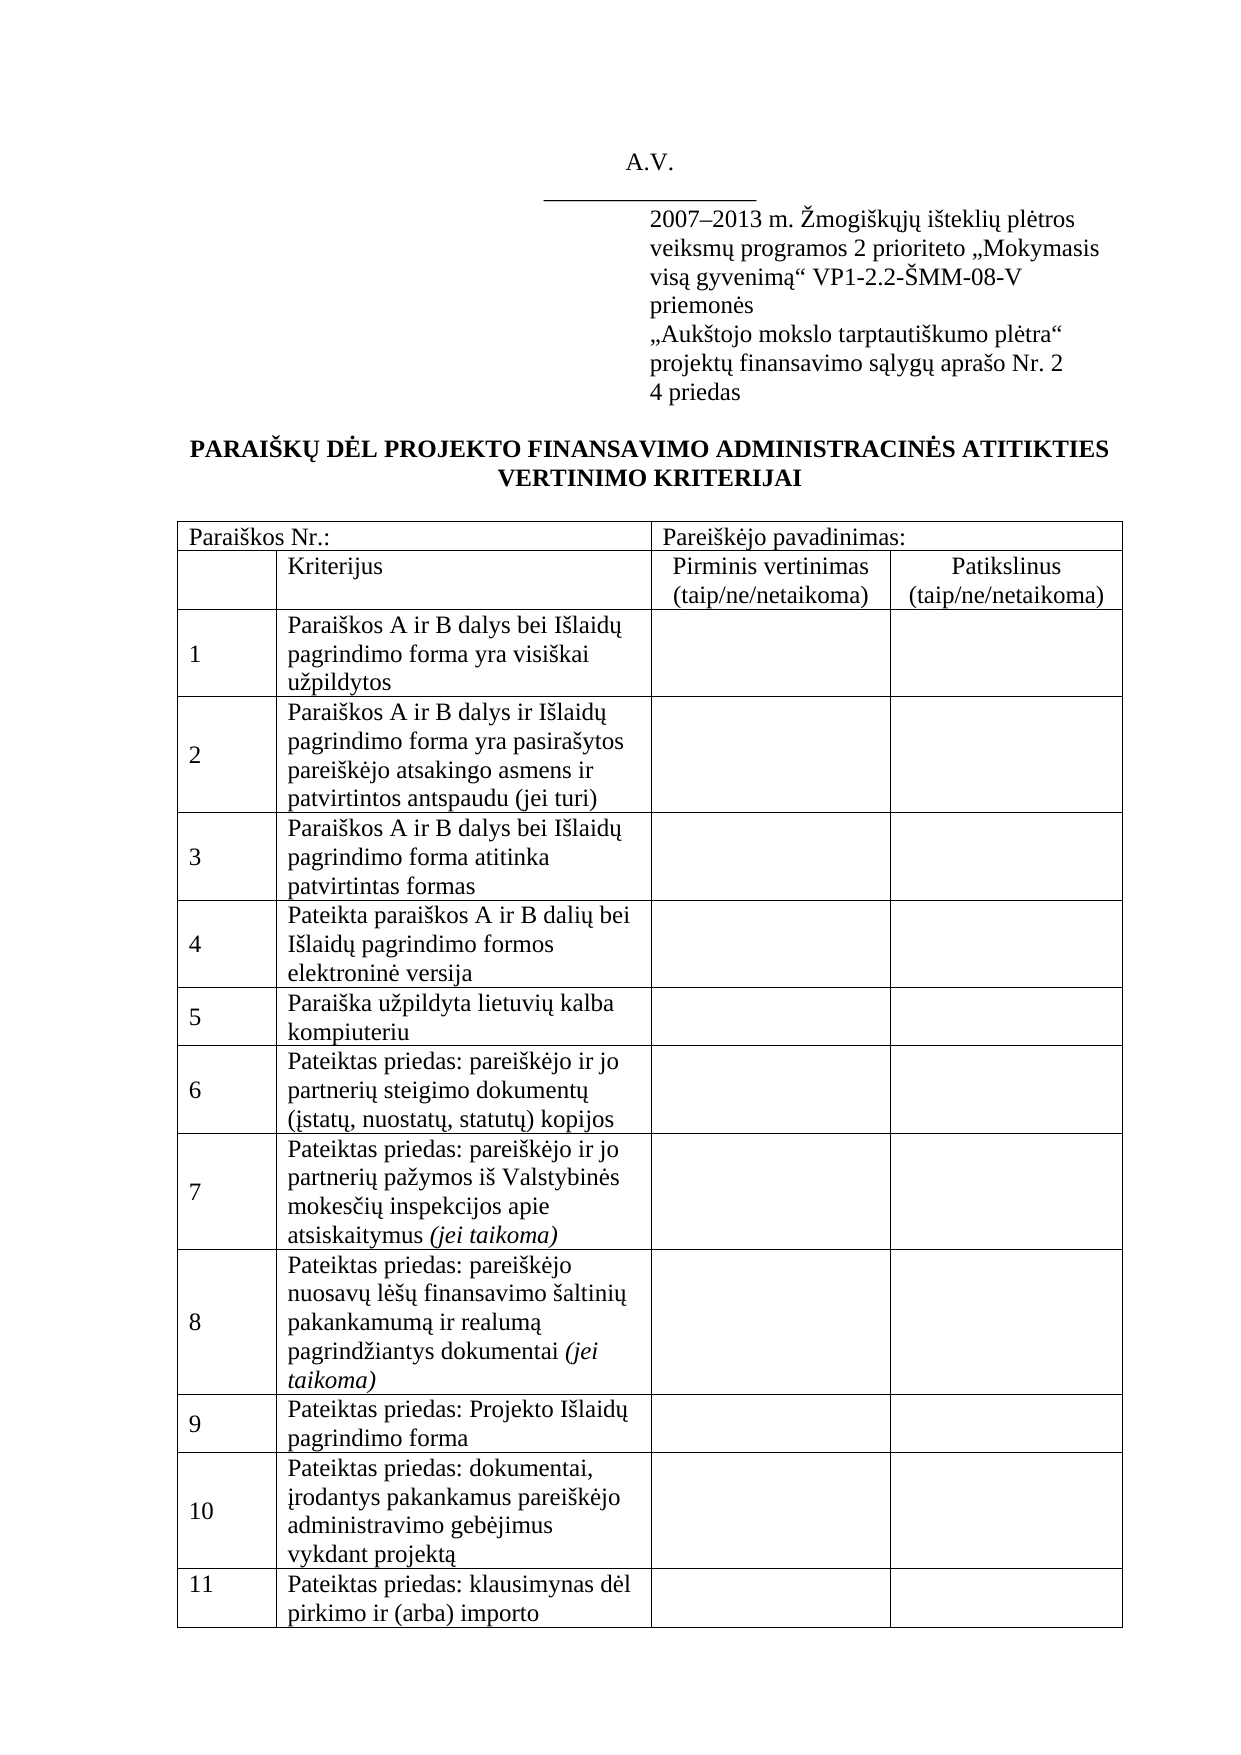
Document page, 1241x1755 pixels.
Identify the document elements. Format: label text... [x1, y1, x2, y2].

table_cell Pateiktas priedas: pareiškėjo ir jo partnerių steigimo dokumentų (įstatų, nuostatų, statutų) kopijos [277, 1046, 651, 1133]
table_cell [891, 610, 1122, 696]
table_cell [652, 697, 890, 812]
table_cell Paraiškos A ir B dalys ir Išlaidų pagrindimo forma yra pasirašytos pareiškėjo atsakingo asmens ir patvirtintos antspaudu (jei turi) [277, 697, 651, 812]
table_cell Pirminis vertinimas (taip/ne/netaikoma) [652, 551, 890, 609]
table_cell Kriterijus [277, 551, 651, 609]
table_cell [891, 901, 1122, 987]
table_cell 7 [178, 1134, 276, 1249]
table_cell 11 [178, 1569, 276, 1627]
table_cell [652, 1134, 890, 1249]
table_cell [891, 1046, 1122, 1133]
table_cell [891, 813, 1122, 899]
table_cell Pateiktas priedas: Projekto Išlaidų pagrindimo forma [277, 1395, 651, 1452]
table_cell Paraiška užpildyta lietuvių kalba kompiuteriu [277, 988, 651, 1045]
table_cell 10 [178, 1453, 276, 1568]
table_cell Pateiktas priedas: pareiškėjo nuosavų lėšų finansavimo šaltinių pakankamumą ir realumą pagrindžiantys dokumentai (jei taikoma) [277, 1250, 651, 1393]
text PARAIŠKŲ DĖL PROJEKTO FINANSAVIMO ADMINISTRACINĖS ATITIKTIES VERTINIMO KRITERIJAI [177, 434, 1122, 492]
table_cell [891, 988, 1122, 1045]
table_cell [891, 1134, 1122, 1249]
text visą gyvenimą“ VP1-2.2-ŠMM-08-V [649, 262, 1122, 291]
table_cell [652, 1453, 890, 1568]
table_cell 9 [178, 1395, 276, 1452]
table_cell [652, 901, 890, 987]
table_cell Pateikta paraiškos A ir B dalių bei Išlaidų pagrindimo formos elektroninė versija [277, 901, 651, 987]
table_cell 6 [178, 1046, 276, 1133]
table_cell [652, 988, 890, 1045]
table_cell [652, 1395, 890, 1452]
table_cell 5 [178, 988, 276, 1045]
table_cell 2 [178, 697, 276, 812]
table_cell [178, 551, 276, 609]
table_cell Pateiktas priedas: pareiškėjo ir jo partnerių pažymos iš Valstybinės mokesčių inspekcijos apie atsiskaitymus (jei taikoma) [277, 1134, 651, 1249]
table_cell [891, 1453, 1122, 1568]
table_cell Pateiktas priedas: klausimynas dėl pirkimo ir (arba) importo [277, 1569, 651, 1627]
text projektų finansavimo sąlygų aprašo Nr. 2 [649, 348, 1122, 377]
table_cell 8 [178, 1250, 276, 1393]
table_cell [652, 1569, 890, 1627]
table_cell [652, 1046, 890, 1133]
table_cell Paraiškos A ir B dalys bei Išlaidų pagrindimo forma atitinka patvirtintas formas [277, 813, 651, 899]
table_cell [891, 1250, 1122, 1393]
text 2007–2013 m. Žmogiškųjų išteklių plėtros [649, 204, 1122, 233]
table_cell [891, 1569, 1122, 1627]
table_cell [891, 1395, 1122, 1452]
table_cell Paraiškos A ir B dalys bei Išlaidų pagrindimo forma yra visiškai užpildytos [277, 610, 651, 696]
table_header Pareiškėjo pavadinimas: [652, 522, 1122, 550]
text A.V. [177, 147, 1122, 176]
text _________________ [177, 176, 1122, 204]
table_header Paraiškos Nr.: [178, 522, 651, 550]
table_cell 3 [178, 813, 276, 899]
table_cell Pateiktas priedas: dokumentai, įrodantys pakankamus pareiškėjo administravimo gebėjimus vykdant projektą [277, 1453, 651, 1568]
text 4 priedas [649, 377, 1122, 406]
table_cell [652, 610, 890, 696]
table_cell 4 [178, 901, 276, 987]
text „Aukštojo mokslo tarptautiškumo plėtra“ [649, 319, 1122, 348]
table_cell [652, 1250, 890, 1393]
table_cell [652, 813, 890, 899]
text veiksmų programos 2 prioriteto „Mokymasis [649, 233, 1122, 262]
table_cell 1 [178, 610, 276, 696]
text priemonės [649, 291, 1122, 319]
table_cell [891, 697, 1122, 812]
table_cell Patikslinus (taip/ne/netaikoma) [891, 551, 1122, 609]
